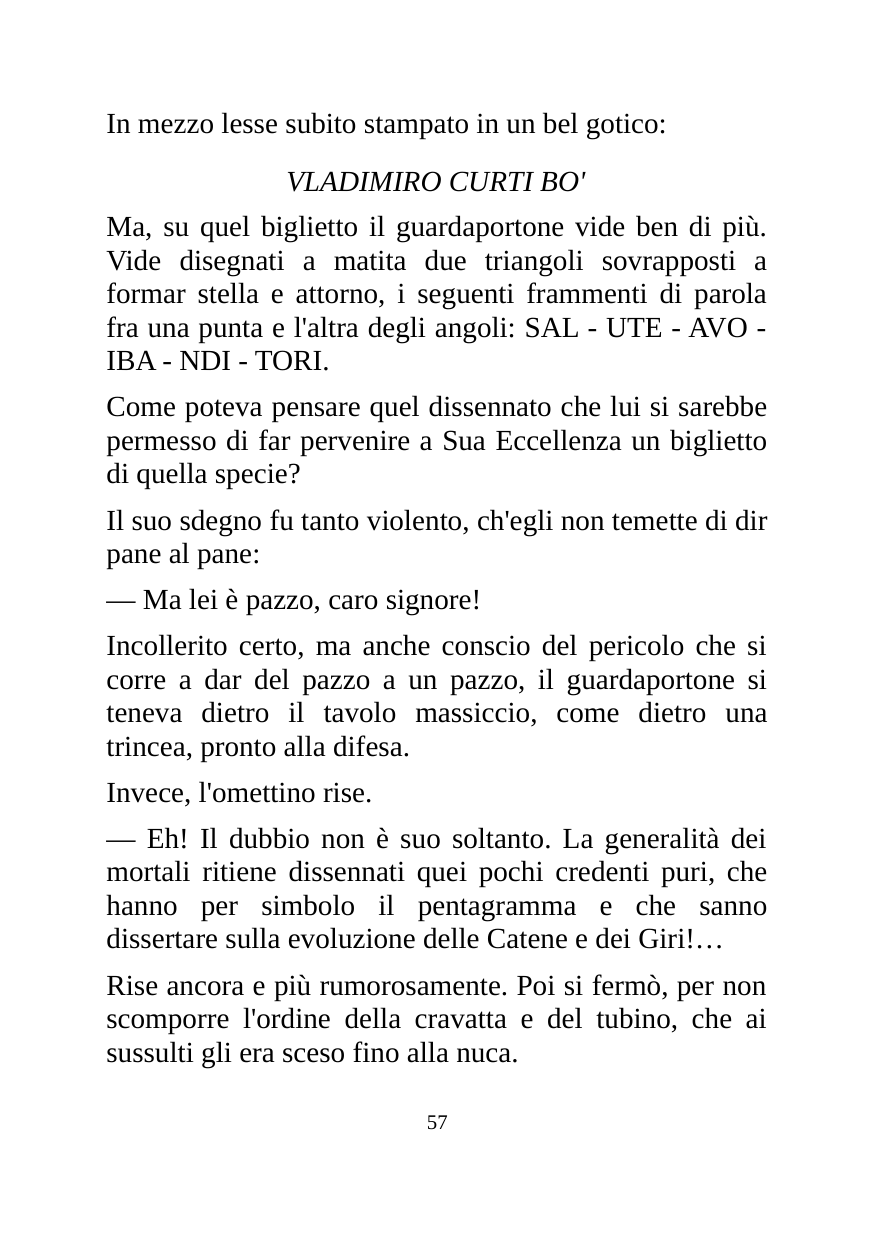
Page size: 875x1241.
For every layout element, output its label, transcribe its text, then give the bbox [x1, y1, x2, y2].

text Il suo sdegno fu tanto violento, ch'egli non temette di dir pane al pane: [106, 503, 768, 570]
text Invece, l'omettino rise. [106, 775, 768, 808]
text Incollerito certo, ma anche conscio del pericolo che si corre a dar del pazzo a un pazzo, il guardaportone si teneva dietro il tavolo massiccio, come dietro una trincea, pronto alla difesa. [106, 628, 768, 762]
text Ma, su quel biglietto il guardaportone vide ben di più. Vide disegnati a matita due triangoli sovrapposti a formar stella e attorno, i seguenti frammenti di parola fra una punta e l'altra degli angoli: SAL - UTE - AVO - IBA - NDI - TORI. [106, 209, 768, 377]
text Come poteva pensare quel dissennato che lui si sarebbe permesso di far pervenire a Sua Eccellenza un biglietto di quella specie? [106, 389, 768, 490]
text Rise ancora e più rumorosamente. Poi si fermò, per non scomporre l'ordine della cravatta e del tubino, che ai sussulti gli era sceso fino alla nuca. [106, 968, 768, 1068]
text — Ma lei è pazzo, caro signore! [106, 582, 768, 616]
text In mezzo lesse subito stampato in un bel gotico: [106, 106, 768, 140]
text VLADIMIRO CURTI BO' [106, 164, 768, 198]
text — Eh! Il dubbio non è suo soltanto. La generalità dei mortali ritiene dissennati quei pochi credenti puri, che hanno per simbolo il pentagramma e che sanno dissertare sulla evoluzione delle Catene e dei Giri!… [106, 821, 768, 955]
